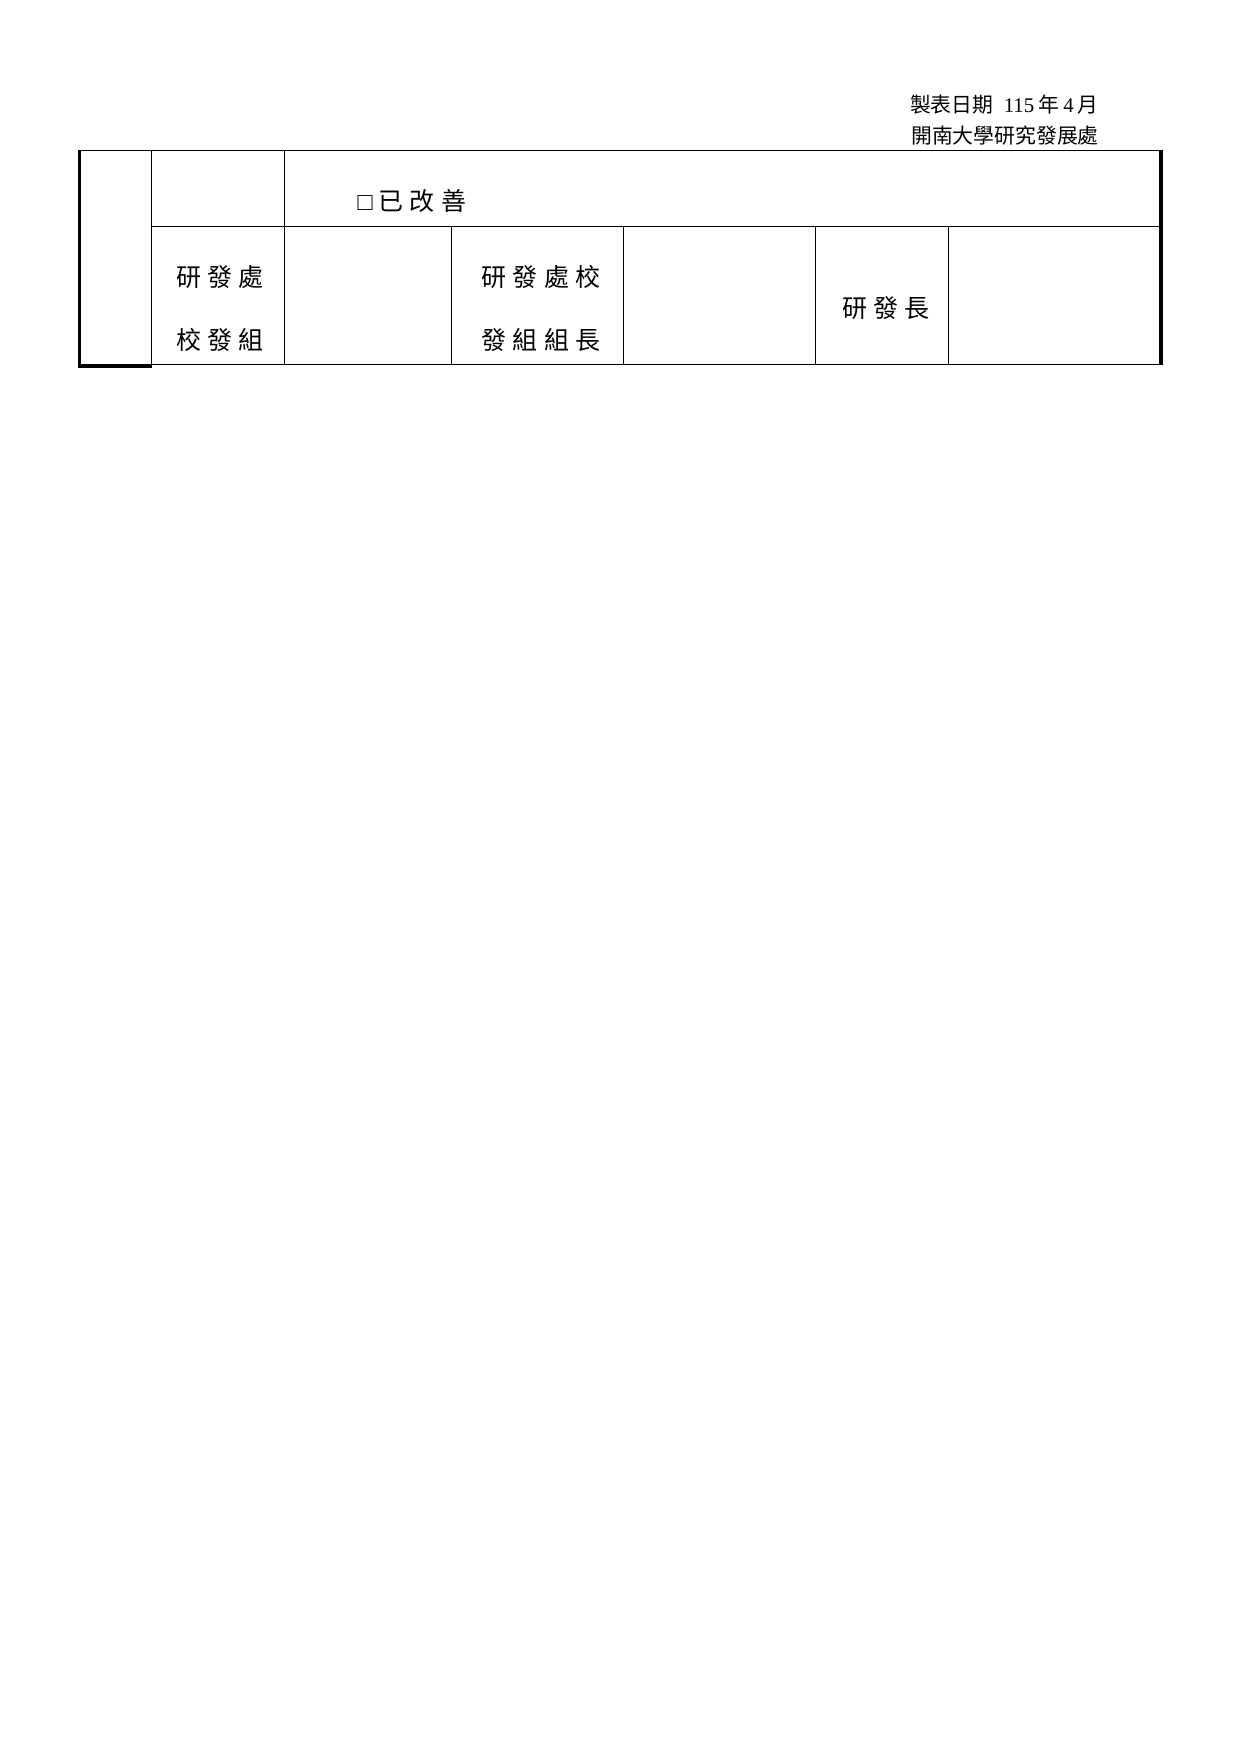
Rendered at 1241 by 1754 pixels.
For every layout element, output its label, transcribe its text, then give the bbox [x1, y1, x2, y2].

table_cell [81, 151, 151, 364]
table_cell □已改善 [285, 151, 1159, 226]
table_cell [624, 227, 815, 364]
table_cell [152, 151, 284, 226]
table_cell [285, 227, 451, 364]
table_cell 研發長 [816, 227, 948, 364]
table_cell 研發處校發組 [152, 227, 284, 364]
table_cell 研發處校發組組長 [452, 227, 623, 364]
table_cell [949, 227, 1159, 364]
